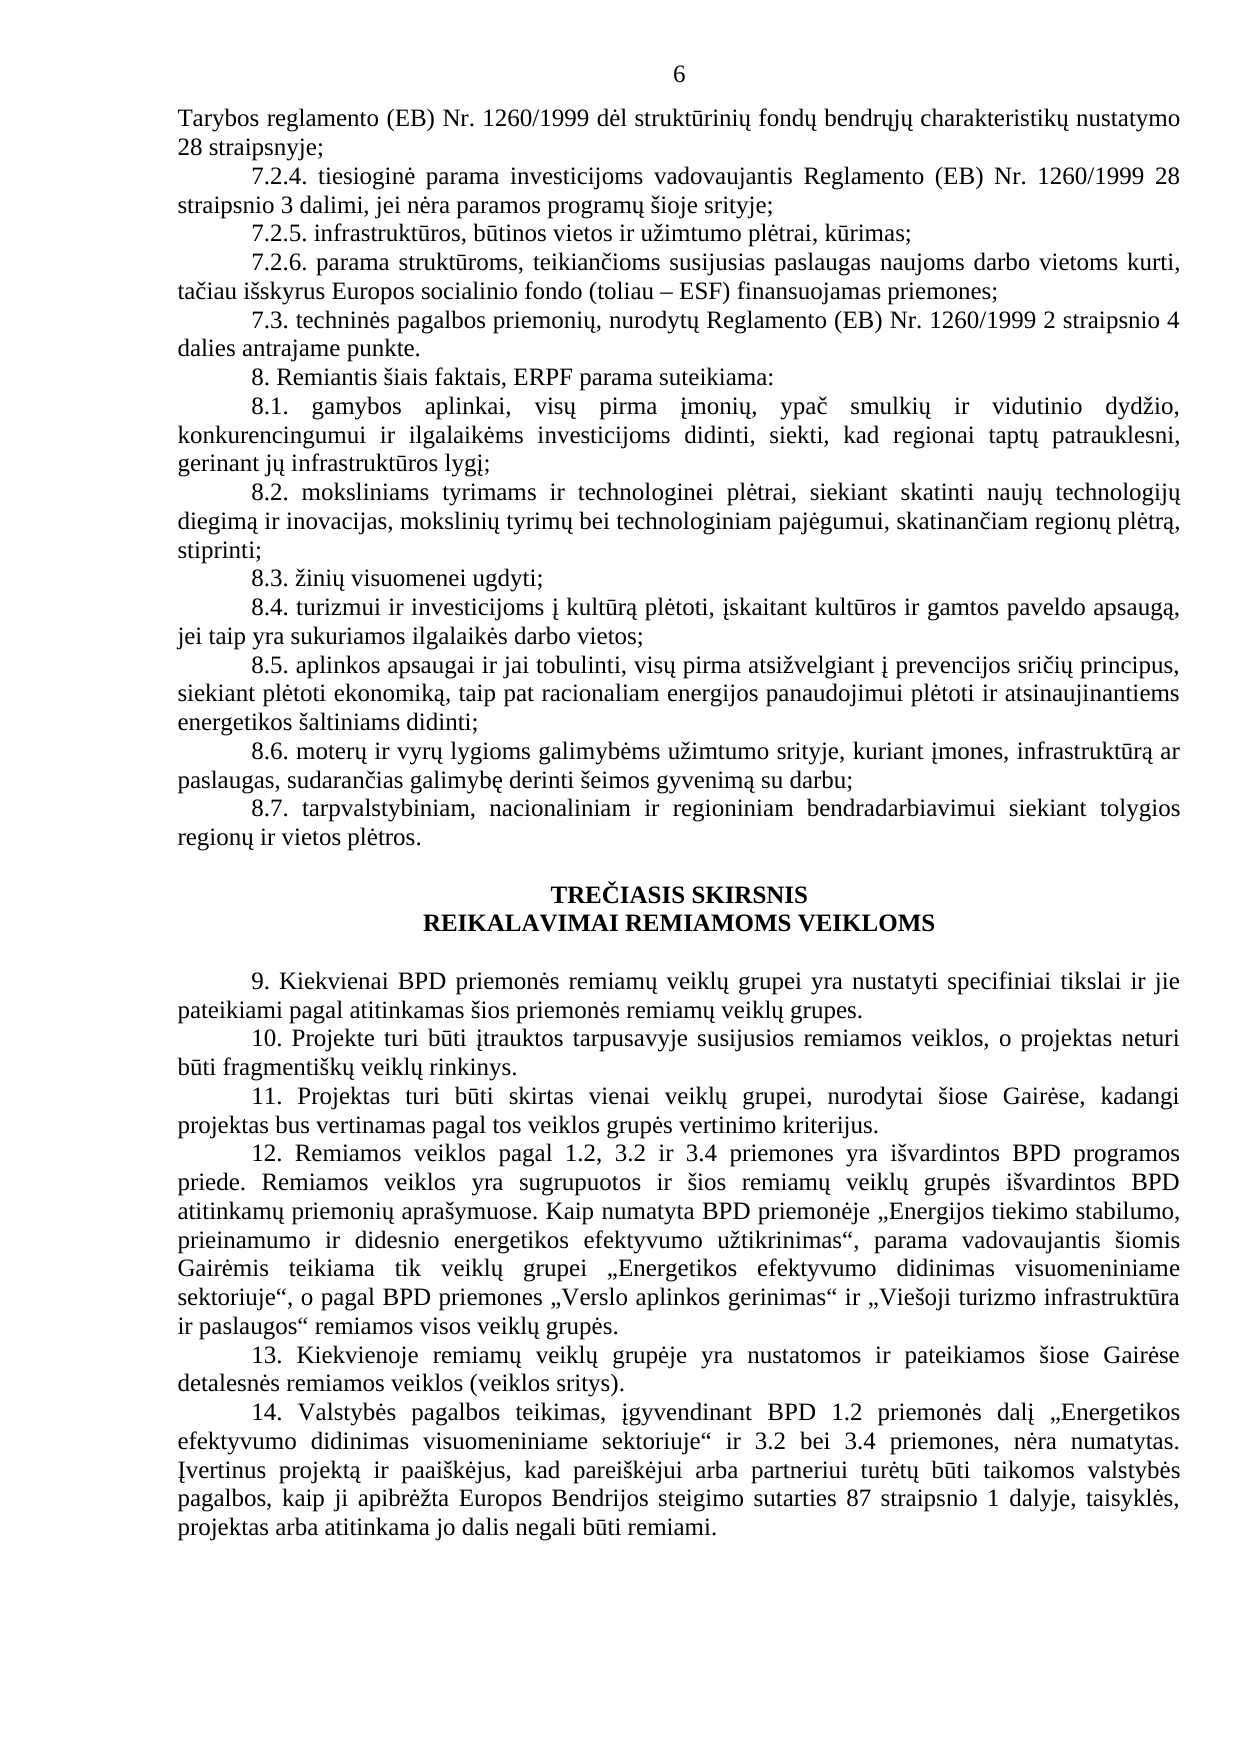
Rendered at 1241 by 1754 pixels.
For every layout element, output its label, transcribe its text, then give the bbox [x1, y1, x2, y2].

text 9. Kiekvienai BPD priemonės remiamų veiklų grupei yra nustatyti specifiniai tikslai ir jie pateikiami pagal atitinkamas šios priemonės remiamų veiklų grupes. [177, 966, 1181, 1023]
text 14. Valstybės pagalbos teikimas, įgyvendinant BPD 1.2 priemonės dalį „Energetikos efektyvumo didinimas visuomeniniame sektoriuje“ ir 3.2 bei 3.4 priemones, nėra numatytas. Įvertinus projektą ir paaiškėjus, kad pareiškėjui arba partneriui turėtų būti taikomos valstybės pagalbos, kaip ji apibrėžta Europos Bendrijos steigimo sutarties 87 straipsnio 1 dalyje, taisyklės, projektas arba atitinkama jo dalis negali būti remiami. [177, 1397, 1181, 1541]
text 8.7. tarpvalstybiniam, nacionaliniam ir regioniniam bendradarbiavimui siekiant tolygios regionų ir vietos plėtros. [177, 793, 1181, 851]
text Tarybos reglamento (EB) Nr. 1260/1999 dėl struktūrinių fondų bendrųjų charakteristikų nustatymo 28 straipsnyje; [177, 103, 1181, 161]
text 8. Remiantis šiais faktais, ERPF parama suteikiama: [177, 362, 1181, 391]
text 10. Projekte turi būti įtrauktos tarpusavyje susijusios remiamos veiklos, o projektas neturi būti fragmentiškų veiklų rinkinys. [177, 1023, 1181, 1081]
text 12. Remiamos veiklos pagal 1.2, 3.2 ir 3.4 priemones yra išvardintos BPD programos priede. Remiamos veiklos yra sugrupuotos ir šios remiamų veiklų grupės išvardintos BPD atitinkamų priemonių aprašymuose. Kaip numatyta BPD priemonėje „Energijos tiekimo stabilumo, prieinamumo ir didesnio energetikos efektyvumo užtikrinimas“, parama vadovaujantis šiomis Gairėmis teikiama tik veiklų grupei „Energetikos efektyvumo didinimas visuomeniniame sektoriuje“, o pagal BPD priemones „Verslo aplinkos gerinimas“ ir „Viešoji turizmo infrastruktūra ir paslaugos“ remiamos visos veiklų grupės. [177, 1138, 1181, 1340]
text 7.2.4. tiesioginė parama investicijoms vadovaujantis Reglamento (EB) Nr. 1260/1999 28 straipsnio 3 dalimi, jei nėra paramos programų šioje srityje; [177, 161, 1181, 218]
text 13. Kiekvienoje remiamų veiklų grupėje yra nustatomos ir pateikiamos šiose Gairėse detalesnės remiamos veiklos (veiklos sritys). [177, 1340, 1181, 1397]
text 7.2.5. infrastruktūros, būtinos vietos ir užimtumo plėtrai, kūrimas; [177, 218, 1181, 247]
text 8.6. moterų ir vyrų lygioms galimybėms užimtumo srityje, kuriant įmones, infrastruktūrą ar paslaugas, sudarančias galimybę derinti šeimos gyvenimą su darbu; [177, 736, 1181, 793]
text 8.2. moksliniams tyrimams ir technologinei plėtrai, siekiant skatinti naujų technologijų diegimą ir inovacijas, mokslinių tyrimų bei technologiniam pajėgumui, skatinančiam regionų plėtrą, stiprinti; [177, 477, 1181, 563]
text trečiasis skirsnis [177, 880, 1181, 908]
text reikalavimai remiamoms veikloms [177, 908, 1181, 937]
text 7.3. techninės pagalbos priemonių, nurodytų Reglamento (EB) Nr. 1260/1999 2 straipsnio 4 dalies antrajame punkte. [177, 305, 1181, 362]
text 8.4. turizmui ir investicijoms į kultūrą plėtoti, įskaitant kultūros ir gamtos paveldo apsaugą, jei taip yra sukuriamos ilgalaikės darbo vietos; [177, 592, 1181, 650]
text 7.2.6. parama struktūroms, teikiančioms susijusias paslaugas naujoms darbo vietoms kurti, tačiau išskyrus Europos socialinio fondo (toliau – ESF) finansuojamas priemones; [177, 247, 1181, 305]
text 11. Projektas turi būti skirtas vienai veiklų grupei, nurodytai šiose Gairėse, kadangi projektas bus vertinamas pagal tos veiklos grupės vertinimo kriterijus. [177, 1081, 1181, 1138]
text 8.1. gamybos aplinkai, visų pirma įmonių, ypač smulkių ir vidutinio dydžio, konkurencingumui ir ilgalaikėms investicijoms didinti, siekti, kad regionai taptų patrauklesni, gerinant jų infrastruktūros lygį; [177, 391, 1181, 477]
text 8.3. žinių visuomenei ugdyti; [177, 563, 1181, 592]
text 8.5. aplinkos apsaugai ir jai tobulinti, visų pirma atsižvelgiant į prevencijos sričių principus, siekiant plėtoti ekonomiką, taip pat racionaliam energijos panaudojimui plėtoti ir atsinaujinantiems energetikos šaltiniams didinti; [177, 650, 1181, 736]
